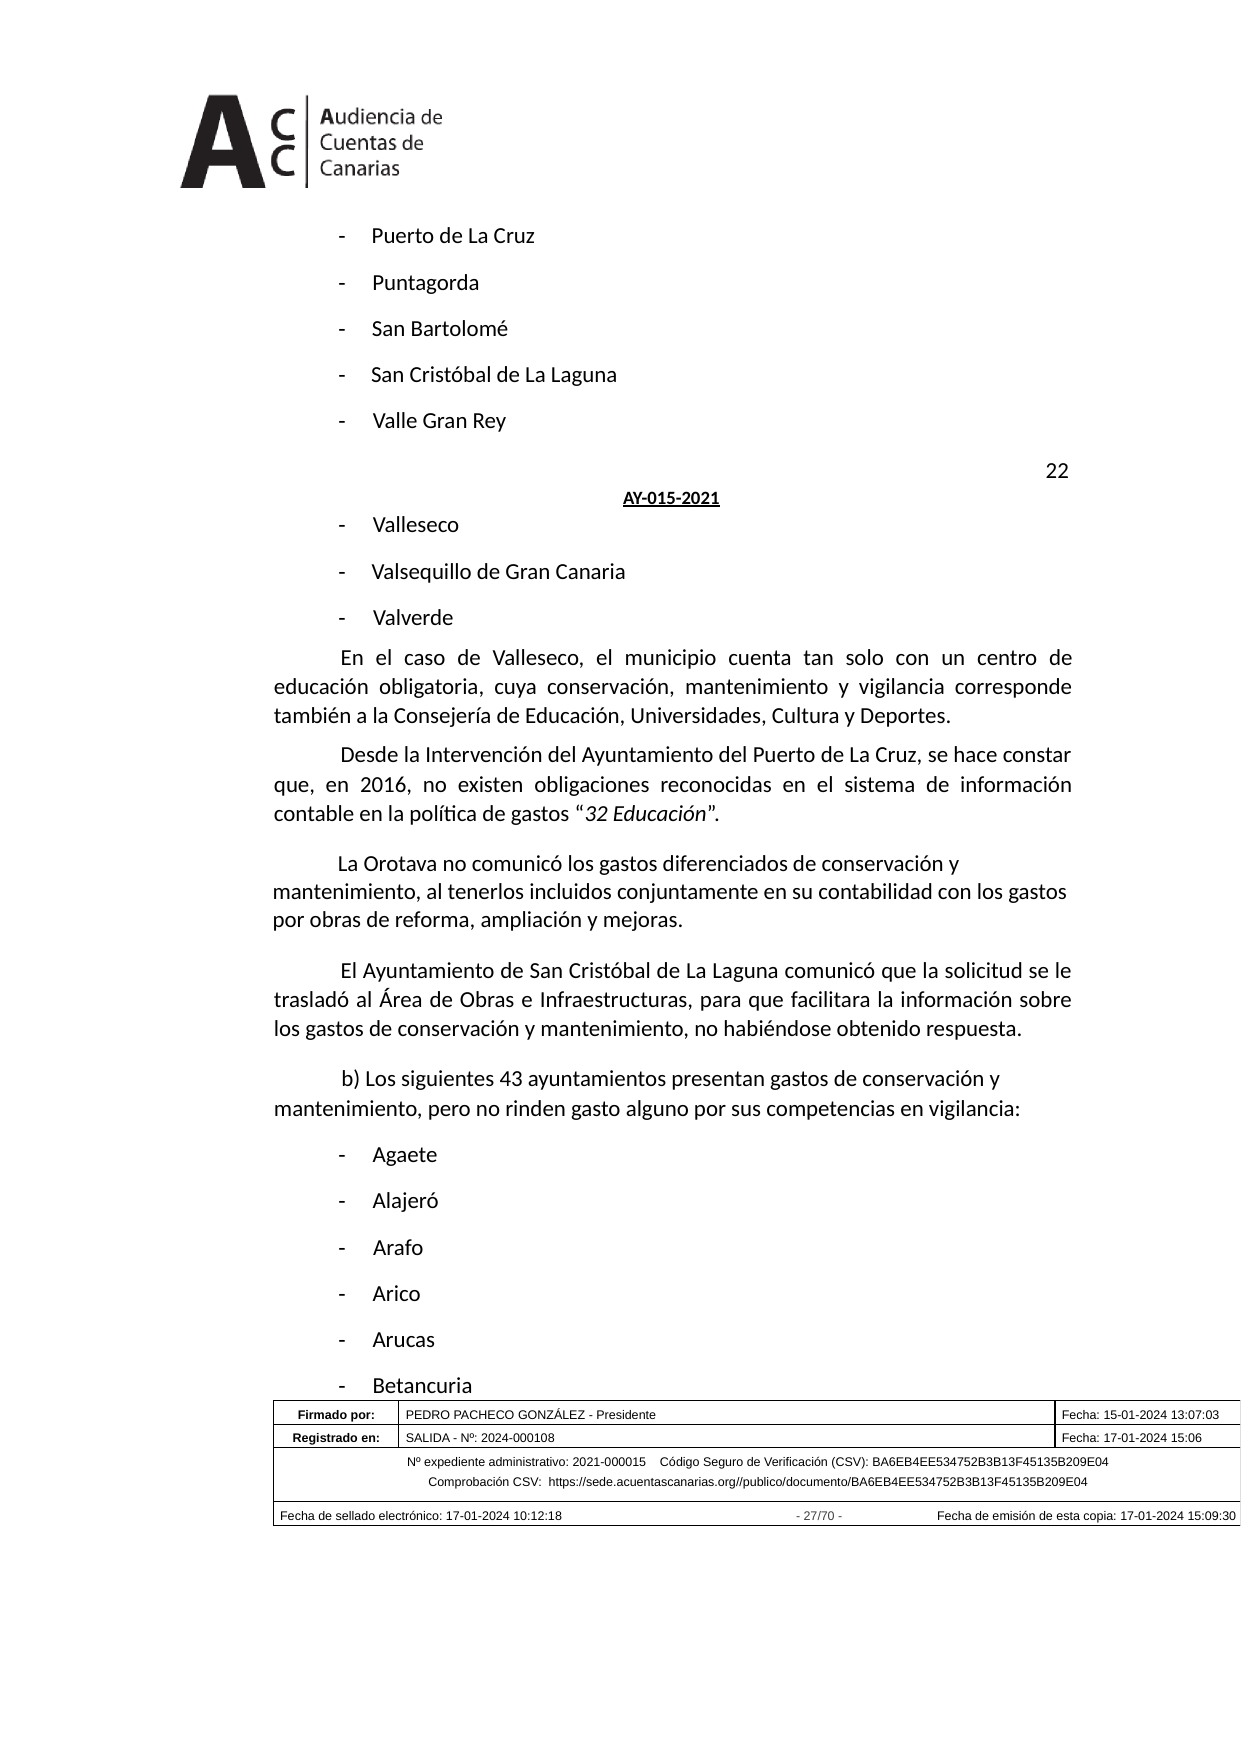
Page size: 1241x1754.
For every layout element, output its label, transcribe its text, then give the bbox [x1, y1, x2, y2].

text ‐ Betancuria [274, 1372, 1073, 1400]
subtitle AY-015-2021 [274, 486, 1073, 509]
text Desde la Intervención del Ayuntamiento del Puerto de La Cruz, se hace constar que, en 2016, no existen obligaciones reconocidas en el sistema de información contable en la política de gastos “32 Educación”. [274, 741, 1073, 827]
text ‐ Puntagorda [274, 268, 1073, 296]
text ‐ San Bartolomé [274, 314, 1073, 342]
text ‐ Arico [274, 1279, 1073, 1307]
text mantenimiento, pero no rinden gasto alguno por sus competencias en vigilancia: [274, 1094, 1073, 1122]
text ‐ Agaete [274, 1140, 1073, 1168]
text ‐ Arafo [274, 1233, 1073, 1261]
text ‐ Valsequillo de Gran Canaria [274, 557, 1073, 585]
text ‐ Puerto de La Cruz [274, 221, 1073, 249]
text b) Los siguientes 43 ayuntamientos presentan gastos de conservación y [341, 1064, 1073, 1092]
text ‐ San Cristóbal de La Laguna [274, 360, 1073, 388]
text En el caso de Valleseco, el municipio cuenta tan solo con un centro de educación obligatoria, cuya conservación, mantenimiento y vigilancia corresponde también a la Consejería de Educación, Universidades, Cultura y Deportes. [274, 643, 1073, 729]
text ‐ Valleseco [274, 511, 1073, 539]
text ‐ Valle Gran Rey [274, 406, 1073, 434]
text La Orotava no comunicó los gastos diferenciados de conservación y mantenimiento, al tenerlos incluidos conjuntamente en su contabilidad con los gastos por obras de reforma, ampliación y mejoras. [272, 849, 1075, 933]
text ‐ Alajeró [274, 1187, 1073, 1215]
text ‐ Arucas [274, 1325, 1073, 1353]
text El Ayuntamiento de San Cristóbal de La Laguna comunicó que la solicitud se le trasladó al Área de Obras e Infraestructuras, para que facilitara la información sobre los gastos de conservación y mantenimiento, no habiéndose obtenido respuesta. [274, 956, 1073, 1042]
text ‐ Valverde [274, 603, 1073, 631]
text 22 [274, 456, 1074, 484]
